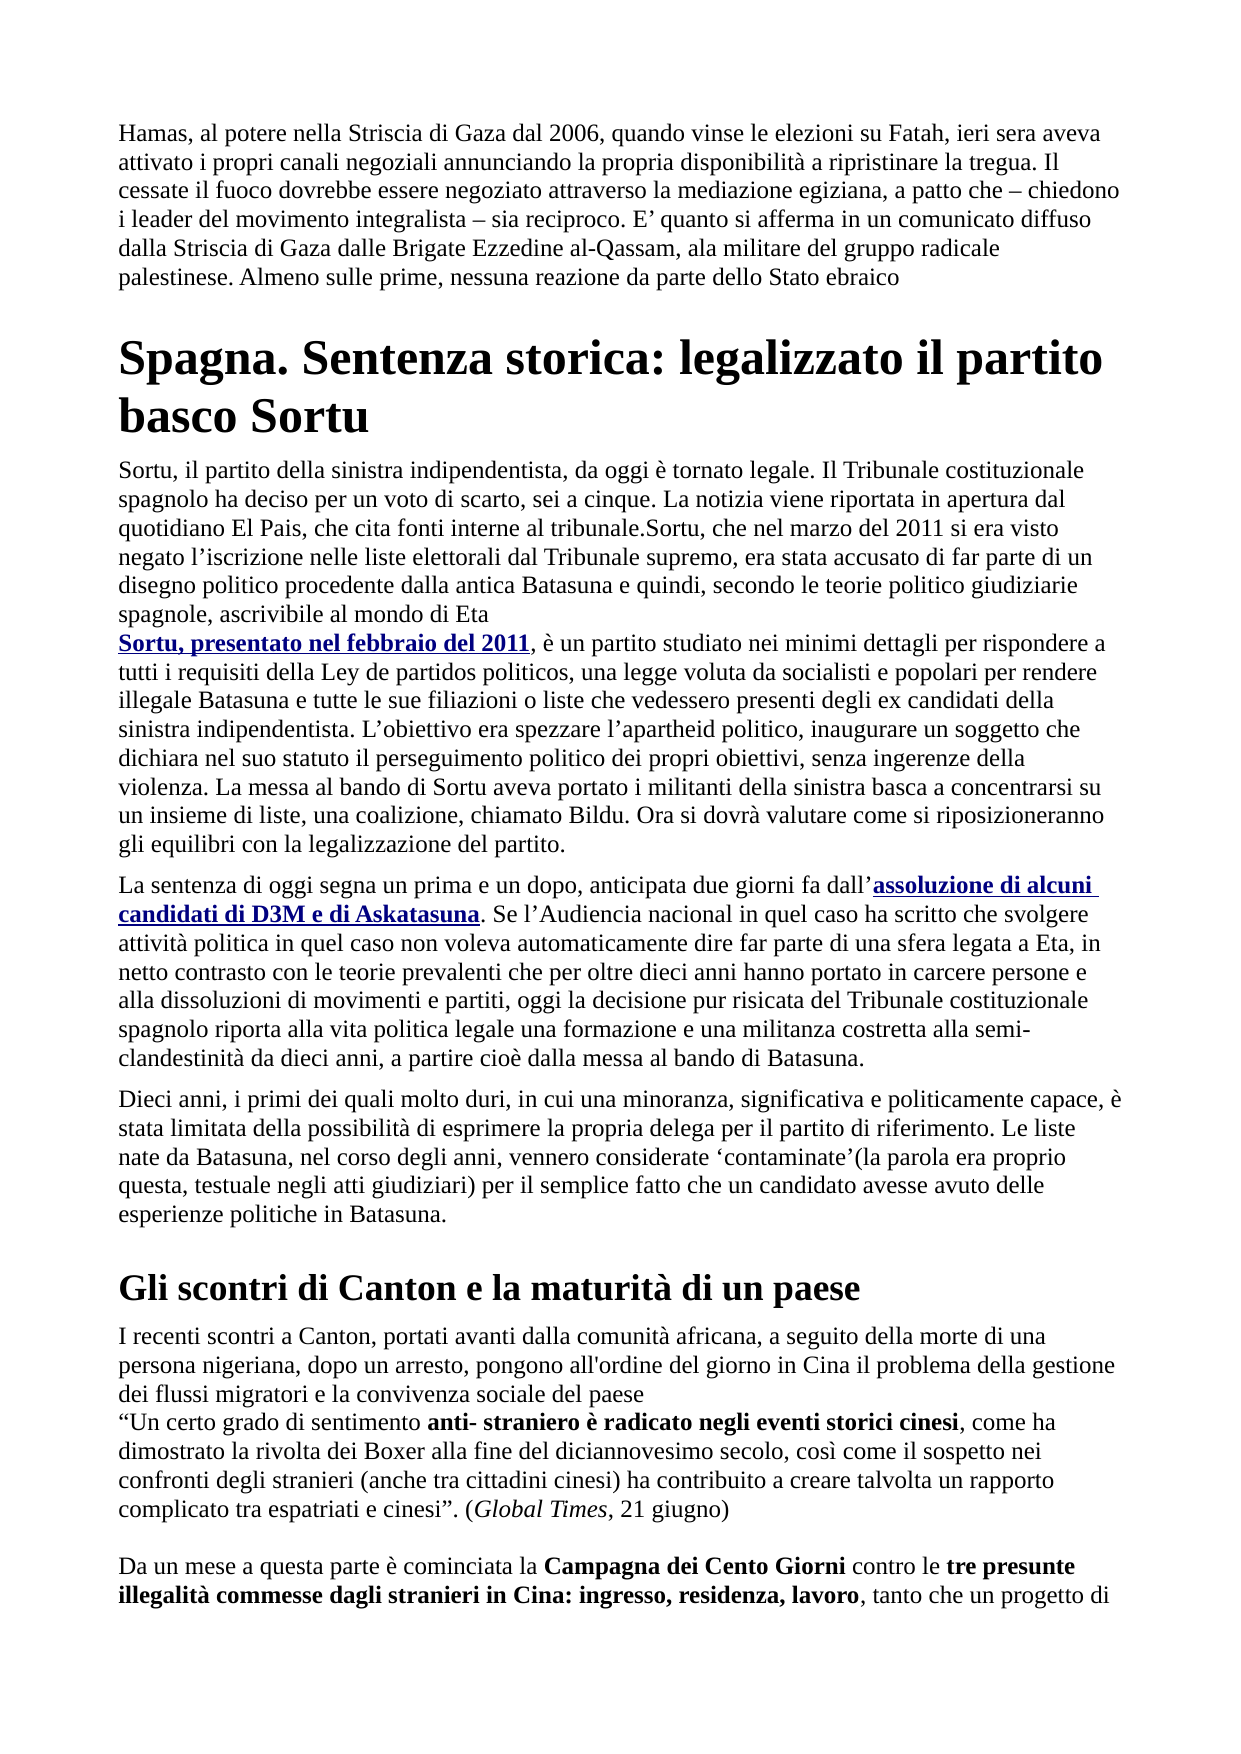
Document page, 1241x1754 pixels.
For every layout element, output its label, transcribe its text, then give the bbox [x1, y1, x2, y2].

text Hamas, al potere nella Striscia di Gaza dal 2006, quando vinse le elezioni su Fatah, ieri sera aveva attivato i propri canali negoziali annunciando la propria disponibilità a ripristinare la tregua. Il cessate il fuoco dovrebbe essere negoziato attraverso la mediazione egiziana, a patto che – chiedono i leader del movimento integralista – sia reciproco. E’ quanto si afferma in un comunicato diffuso dalla Striscia di Gaza dalle Brigate Ezzedine al-Qassam, ala militare del gruppo radicale palestinese. Almeno sulle prime, nessuna reazione da parte dello Stato ebraico [118, 118, 1122, 291]
subtitle Gli scontri di Canton e la maturità di un paese [118, 1266, 1122, 1309]
text Dieci anni, i primi dei quali molto duri, in cui una minoranza, significativa e politicamente capace, è stata limitata della possibilità di esprimere la propria delega per il partito di riferimento. Le liste nate da Batasuna, nel corso degli anni, vennero considerate ‘contaminate’(la parola era proprio questa, testuale negli atti giudiziari) per il semplice fatto che un candidato avesse avuto delle esperienze politiche in Batasuna. [118, 1084, 1122, 1228]
text Sortu, il partito della sinistra indipendentista, da oggi è tornato legale. Il Tribunale costituzionale spagnolo ha deciso per un voto di scarto, sei a cinque. La notizia viene riportata in apertura dal quotidiano El Pais, che cita fonti interne al tribunale.Sortu, che nel marzo del 2011 si era visto negato l’iscrizione nelle liste elettorali dal Tribunale supremo, era stata accusato di far parte di un disegno politico procedente dalla antica Batasuna e quindi, secondo le teorie politico giudiziarie spagnole, ascrivibile al mondo di Eta [118, 456, 1122, 628]
subtitle Spagna. Sentenza storica: legalizzato il partito basco Sortu [118, 328, 1122, 443]
text Sortu, presentato nel febbraio del 2011, è un partito studiato nei minimi dettagli per rispondere a tutti i requisiti della Ley de partidos politicos, una legge voluta da socialisti e popolari per rendere illegale Batasuna e tutte le sue filiazioni o liste che vedessero presenti degli ex candidati della sinistra indipendentista. L’obiettivo era spezzare l’apartheid politico, inaugurare un soggetto che dichiara nel suo statuto il perseguimento politico dei propri obiettivi, senza ingerenze della violenza. La messa al bando di Sortu aveva portato i militanti della sinistra basca a concentrarsi su un insieme di liste, una coalizione, chiamato Bildu. Ora si dovrà valutare come si riposizioneranno gli equilibri con la legalizzazione del partito. [118, 628, 1122, 858]
text La sentenza di oggi segna un prima e un dopo, anticipata due giorni fa dall’assoluzione di alcuni candidati di D3M e di Askatasuna. Se l’Audiencia nacional in quel caso ha scritto che svolgere attività politica in quel caso non voleva automaticamente dire far parte di una sfera legata a Eta, in netto contrasto con le teorie prevalenti che per oltre dieci anni hanno portato in carcere persone e alla dissoluzioni di movimenti e partiti, oggi la decisione pur risicata del Tribunale costituzionale spagnolo riporta alla vita politica legale una formazione e una militanza costretta alla semi-clandestinità da dieci anni, a partire cioè dalla messa al bando di Batasuna. [118, 871, 1122, 1072]
text I recenti scontri a Canton, portati avanti dalla comunità africana, a seguito della morte di una persona nigeriana, dopo un arresto, pongono all'ordine del giorno in Cina il problema della gestione dei flussi migratori e la convivenza sociale del paese “Un certo grado di sentimento anti- straniero è radicato negli eventi storici cinesi, come ha dimostrato la rivolta dei Boxer alla fine del diciannovesimo secolo, così come il sospetto nei confronti degli stranieri (anche tra cittadini cinesi) ha contribuito a creare talvolta un rapporto complicato tra espatriati e cinesi”. (Global Times, 21 giugno) Da un mese a questa parte è cominciata la Campagna dei Cento Giorni contro le tre presunte illegalità commesse dagli stranieri in Cina: ingresso, residenza, lavoro, tanto che un progetto di [118, 1321, 1122, 1609]
